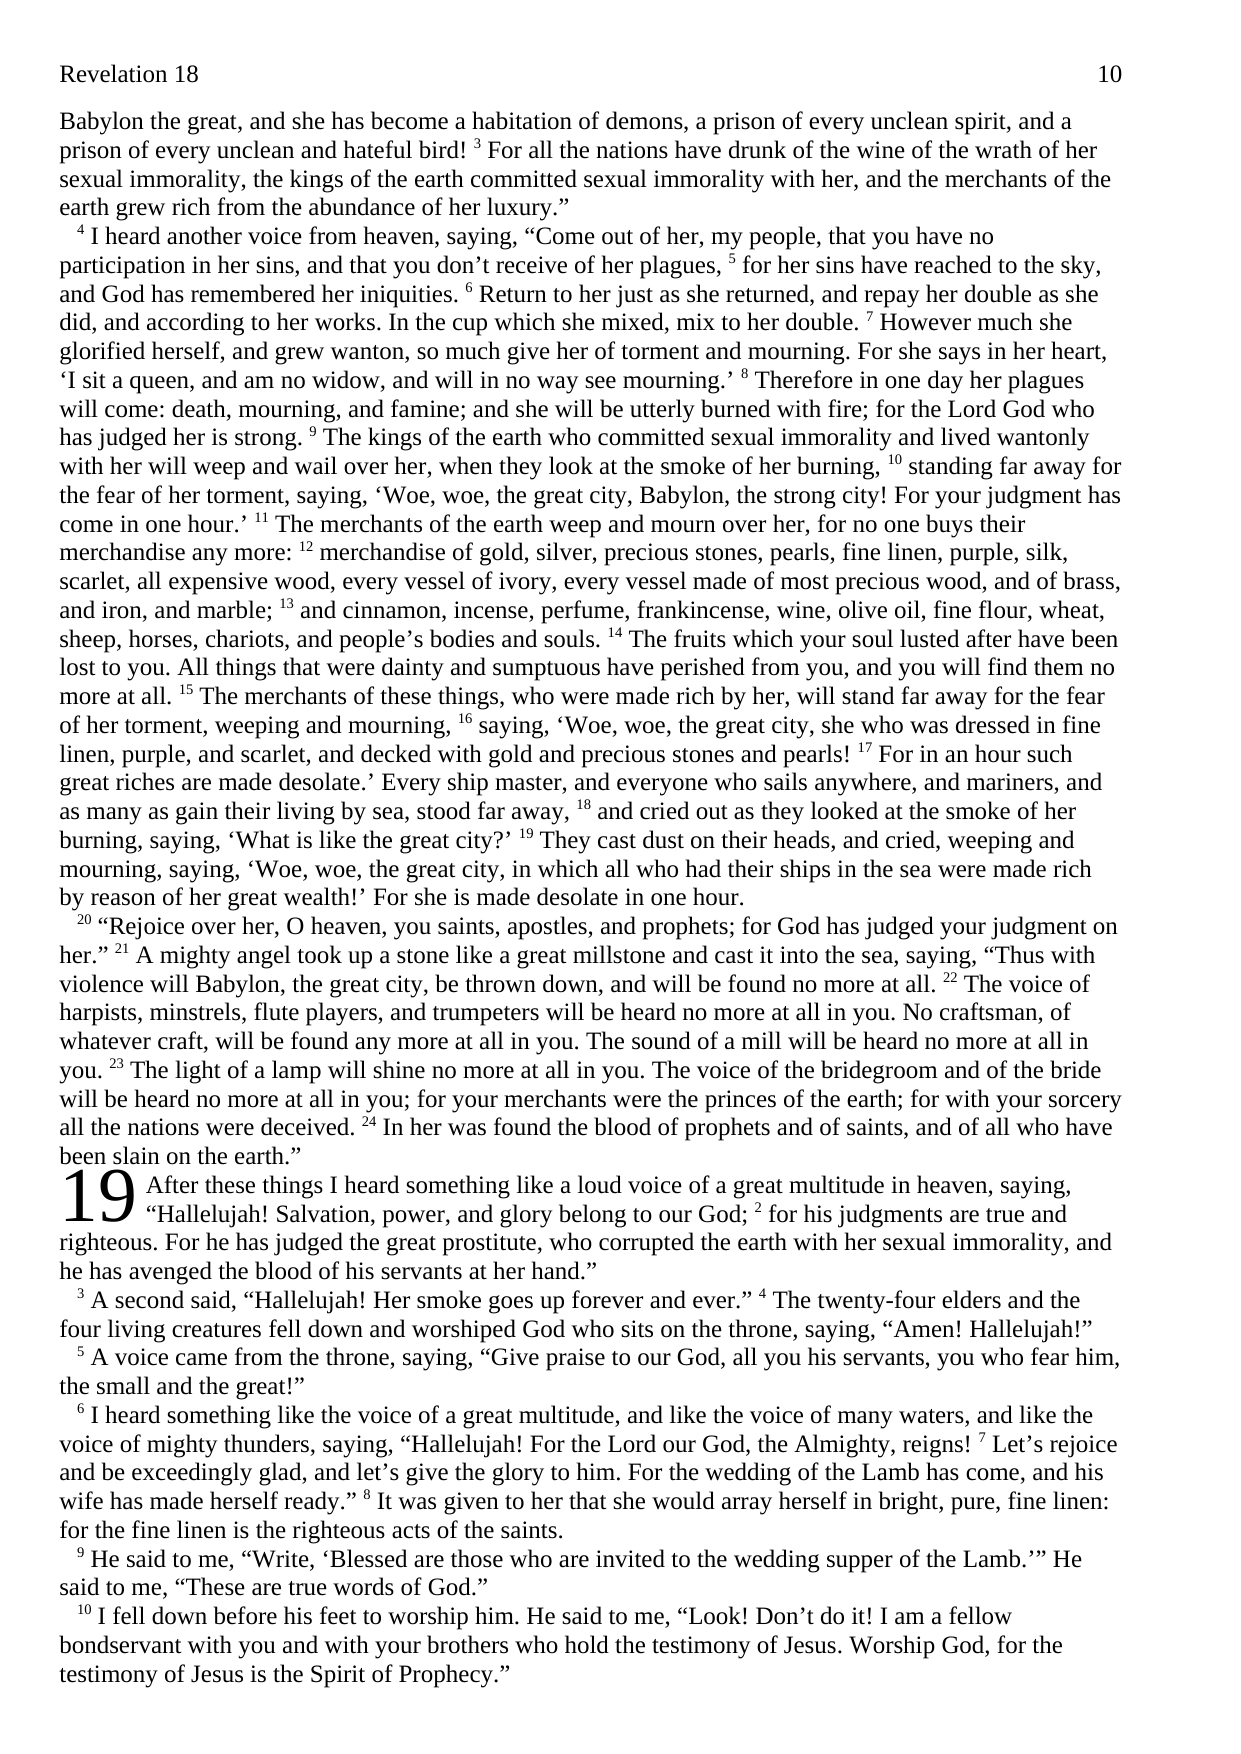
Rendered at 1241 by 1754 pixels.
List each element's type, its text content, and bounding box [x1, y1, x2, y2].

text 20 “Rejoice over her, O heaven, you saints, apostles, and prophets; for God has judged your judgment on her.” 21 A mighty angel took up a stone like a great millstone and cast it into the sea, saying, “Thus with violence will Babylon, the great city, be thrown down, and will be found no more at all. 22 The voice of harpists, minstrels, flute players, and trumpeters will be heard no more at all in you. No craftsman, of whatever craft, will be found any more at all in you. The sound of a mill will be heard no more at all in you. 23 The light of a lamp will shine no more at all in you. The voice of the bridegroom and of the bride will be heard no more at all in you; for your merchants were the princes of the earth; for with your sorcery all the nations were deceived. 24 In her was found the blood of prophets and of saints, and of all who have been slain on the earth.” [59, 911, 1122, 1170]
text 19After these things I heard something like a loud voice of a great multitude in heaven, saying, “Hallelujah! Salvation, power, and glory belong to our God; 2 for his judgments are true and righteous. For he has judged the great prostitute, who corrupted the earth with her sexual immorality, and he has avenged the blood of his servants at her hand.” [59, 1170, 1122, 1285]
text 5 A voice came from the throne, saying, “Give praise to our God, all you his servants, you who fear him, the small and the great!” [59, 1342, 1122, 1400]
text 9 He said to me, “Write, ‘Blessed are those who are invited to the wedding supper of the Lamb.’” He said to me, “These are true words of God.” [59, 1544, 1122, 1601]
text 18After these things, I saw another angel coming down out of the sky, having great authority. The earth was illuminated with his glory. 2 He cried with a mighty voice, saying, “Fallen, fallen is Babylon the great, and she has become a habitation of demons, a prison of every unclean spirit, and a prison of every unclean and hateful bird! 3 For all the nations have drunk of the wine of the wrath of her sexual immorality, the kings of the earth committed sexual immorality with her, and the merchants of the earth grew rich from the abundance of her luxury.” [59, 106, 1122, 221]
text 10 I fell down before his feet to worship him. He said to me, “Look! Don’t do it! I am a fellow bondservant with you and with your brothers who hold the testimony of Jesus. Worship God, for the testimony of Jesus is the Spirit of Prophecy.” [59, 1601, 1122, 1687]
text 6 I heard something like the voice of a great multitude, and like the voice of many waters, and like the voice of mighty thunders, saying, “Hallelujah! For the Lord our God, the Almighty, reigns! 7 Let’s rejoice and be exceedingly glad, and let’s give the glory to him. For the wedding of the Lamb has come, and his wife has made herself ready.” 8 It was given to her that she would array herself in bright, pure, fine linen: for the fine linen is the righteous acts of the saints. [59, 1400, 1122, 1544]
text 3 A second said, “Hallelujah! Her smoke goes up forever and ever.” 4 The twenty-four elders and the four living creatures fell down and worshiped God who sits on the throne, saying, “Amen! Hallelujah!” [59, 1285, 1122, 1342]
text 4 I heard another voice from heaven, saying, “Come out of her, my people, that you have no participation in her sins, and that you don’t receive of her plagues, 5 for her sins have reached to the sky, and God has remembered her iniquities. 6 Return to her just as she returned, and repay her double as she did, and according to her works. In the cup which she mixed, mix to her double. 7 However much she glorified herself, and grew wanton, so much give her of torment and mourning. For she says in her heart, ‘I sit a queen, and am no widow, and will in no way see mourning.’ 8 Therefore in one day her plagues will come: death, mourning, and famine; and she will be utterly burned with fire; for the Lord God who has judged her is strong. 9 The kings of the earth who committed sexual immorality and lived wantonly with her will weep and wail over her, when they look at the smoke of her burning, 10 standing far away for the fear of her torment, saying, ‘Woe, woe, the great city, Babylon, the strong city! For your judgment has come in one hour.’ 11 The merchants of the earth weep and mourn over her, for no one buys their merchandise any more: 12 merchandise of gold, silver, precious stones, pearls, fine linen, purple, silk, scarlet, all expensive wood, every vessel of ivory, every vessel made of most precious wood, and of brass, and iron, and marble; 13 and cinnamon, incense, perfume, frankincense, wine, olive oil, fine flour, wheat, sheep, horses, chariots, and people’s bodies and souls. 14 The fruits which your soul lusted after have been lost to you. All things that were dainty and sumptuous have perished from you, and you will find them no more at all. 15 The merchants of these things, who were made rich by her, will stand far away for the fear of her torment, weeping and mourning, 16 saying, ‘Woe, woe, the great city, she who was dressed in fine linen, purple, and scarlet, and decked with gold and precious stones and pearls! 17 For in an hour such great riches are made desolate.’ Every ship master, and everyone who sails anywhere, and mariners, and as many as gain their living by sea, stood far away, 18 and cried out as they looked at the smoke of her burning, saying, ‘What is like the great city?’ 19 They cast dust on their heads, and cried, weeping and mourning, saying, ‘Woe, woe, the great city, in which all who had their ships in the sea were made rich by reason of her great wealth!’ For she is made desolate in one hour. [59, 221, 1122, 911]
